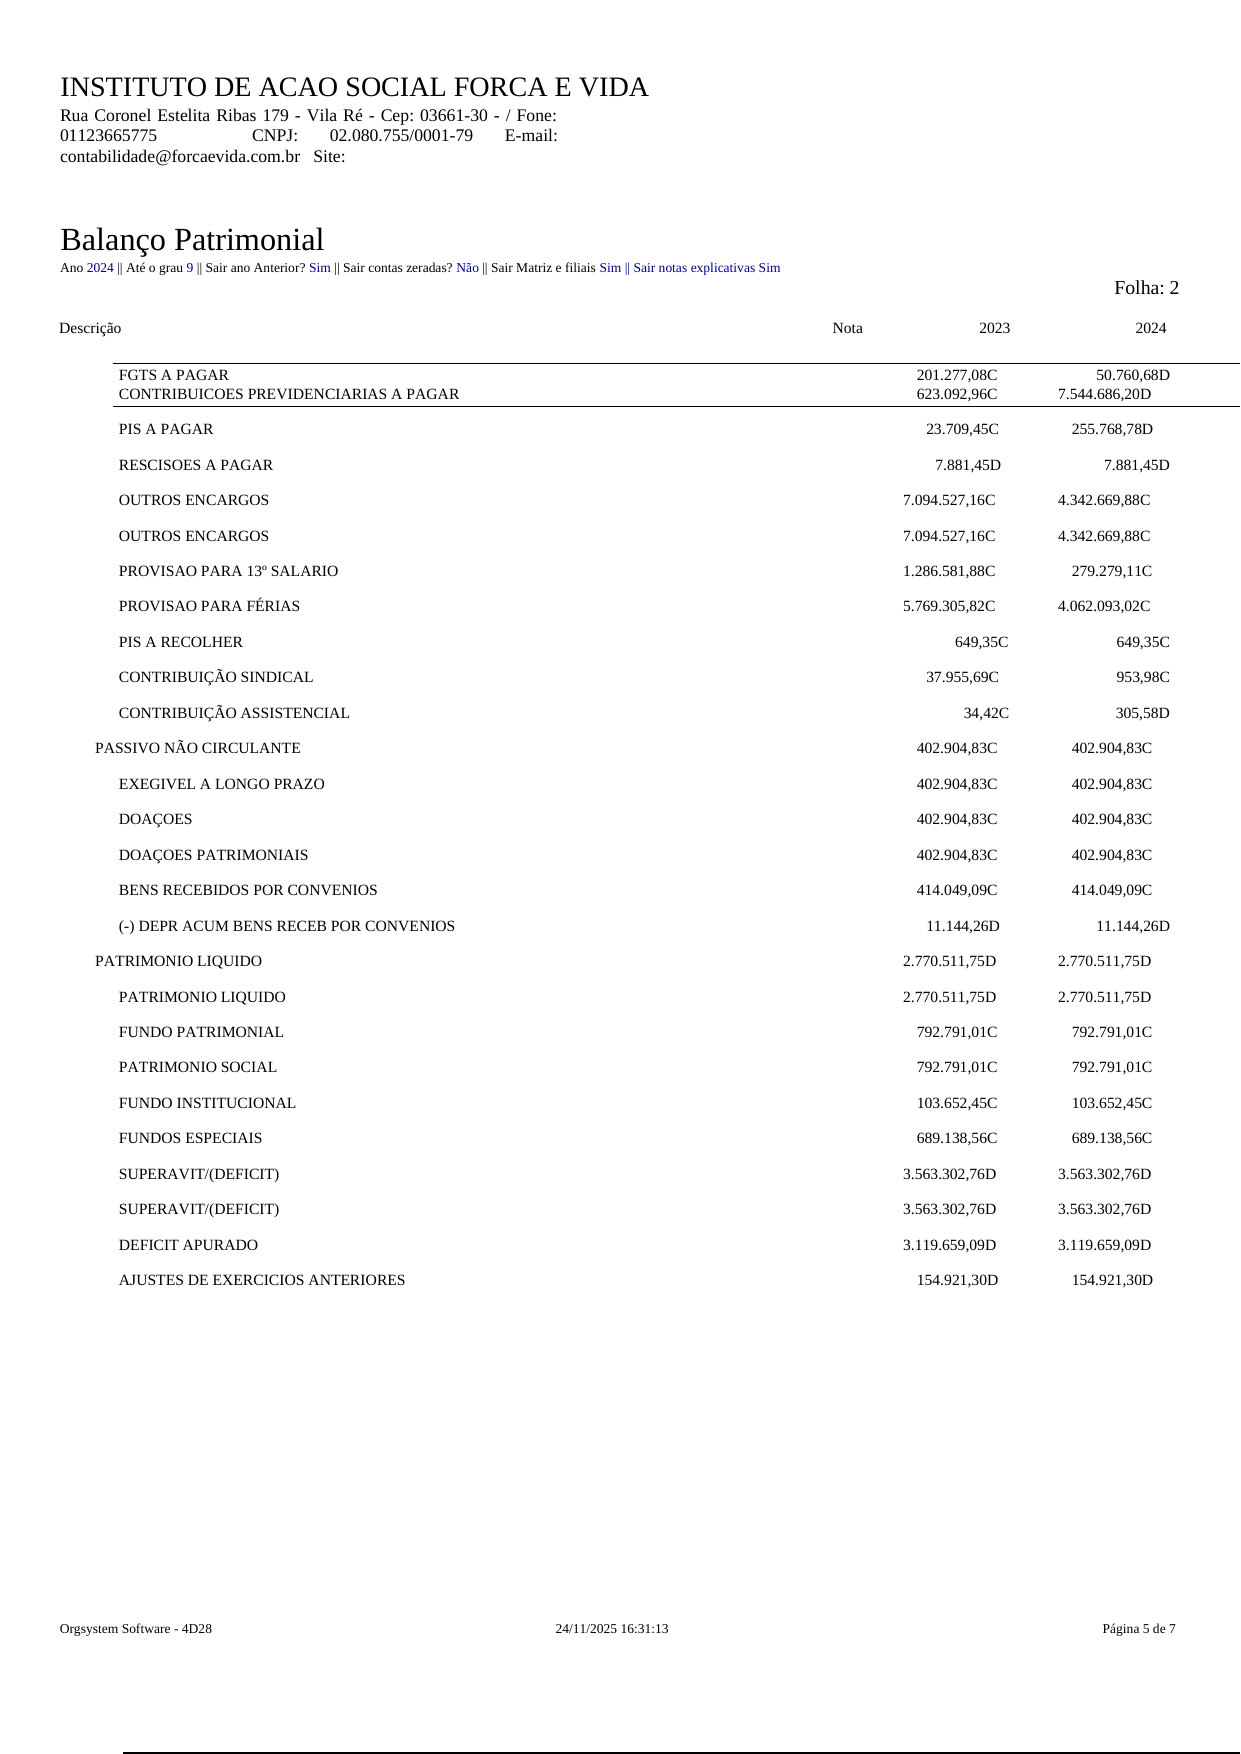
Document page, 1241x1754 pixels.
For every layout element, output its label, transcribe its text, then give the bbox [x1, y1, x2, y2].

table_cell 2.770.511,75D [903, 988, 1058, 1023]
table_cell CONTRIBUIÇÃO SINDICAL [95, 668, 903, 704]
table_cell 792.791,01C [1058, 1058, 1170, 1094]
table_cell 3.563.302,76D [903, 1200, 1058, 1236]
table_cell PASSIVO NÃO CIRCULANTE [95, 739, 903, 774]
table_cell 402.904,83C [1058, 739, 1170, 774]
table_cell 414.049,09C [903, 881, 1058, 916]
table_cell FUNDO PATRIMONIAL [95, 1023, 903, 1058]
table_cell 305,58D [1058, 704, 1170, 739]
table_cell 402.904,83C [1058, 775, 1170, 810]
table_cell 649,35C [1058, 633, 1170, 668]
table_cell EXEGIVEL A LONGO PRAZO [95, 775, 903, 810]
table_cell 3.563.302,76D [1058, 1200, 1170, 1236]
table_header [903, 354, 1058, 363]
table_cell 11.144,26D [903, 916, 1058, 952]
table_cell 279.279,11C [1058, 562, 1170, 597]
table_cell PIS A PAGAR [95, 420, 903, 455]
table_cell DEFICIT APURADO [95, 1236, 903, 1271]
table_cell 2.770.511,75D [1058, 952, 1170, 987]
table_cell 103.652,45C [1058, 1094, 1170, 1129]
table_cell [903, 407, 1058, 420]
table_header [1058, 354, 1170, 363]
table_cell 23.709,45C [903, 420, 1058, 455]
table_cell 649,35C [903, 633, 1058, 668]
table_cell FUNDOS ESPECIAIS [95, 1129, 903, 1165]
table_cell 792.791,01C [903, 1058, 1058, 1094]
table_cell BENS RECEBIDOS POR CONVENIOS [95, 881, 903, 916]
table_cell 402.904,83C [903, 775, 1058, 810]
table_cell 103.652,45C [903, 1094, 1058, 1129]
table_cell 402.904,83C [1058, 846, 1170, 881]
table_cell 7.094.527,16C [903, 526, 1058, 562]
table_cell FUNDO INSTITUCIONAL [95, 1094, 903, 1129]
table_cell 689.138,56C [903, 1129, 1058, 1165]
table_cell [1058, 407, 1170, 420]
table_cell PROVISAO PARA FÉRIAS [95, 597, 903, 633]
table_cell 2.770.511,75D [1058, 988, 1170, 1023]
table_cell 11.144,26D [1058, 916, 1170, 952]
table_cell 4.342.669,88C [1058, 491, 1170, 526]
table_cell 623.092,96C [903, 385, 1058, 406]
table_header 50.760,68D [1058, 364, 1170, 384]
table_cell 3.119.659,09D [903, 1236, 1058, 1271]
table_cell 7.881,45D [903, 455, 1058, 491]
table_cell PATRIMONIO LIQUIDO [95, 952, 903, 987]
table_cell SUPERAVIT/(DEFICIT) [95, 1165, 903, 1200]
table_cell SUPERAVIT/(DEFICIT) [95, 1200, 903, 1236]
table_cell 4.062.093,02C [1058, 597, 1170, 633]
table_cell OUTROS ENCARGOS [95, 526, 903, 562]
table_cell (-) DEPR ACUM BENS RECEB POR CONVENIOS [95, 916, 903, 952]
table_cell 792.791,01C [1058, 1023, 1170, 1058]
table_cell 154.921,30D [1058, 1271, 1170, 1296]
table_cell 402.904,83C [903, 739, 1058, 774]
table_cell DOAÇOES [95, 810, 903, 846]
table_cell 7.544.686,20D [1058, 385, 1170, 406]
table_cell 34,42C [903, 704, 1058, 739]
table_cell 402.904,83C [903, 810, 1058, 846]
table_cell PATRIMONIO SOCIAL [95, 1058, 903, 1094]
table_cell DOAÇOES PATRIMONIAIS [95, 846, 903, 881]
table_cell 689.138,56C [1058, 1129, 1170, 1165]
table_cell CONTRIBUIÇÃO ASSISTENCIAL [95, 704, 903, 739]
table_cell 2.770.511,75D [903, 952, 1058, 987]
table_cell PATRIMONIO LIQUIDO [95, 988, 903, 1023]
table_cell 7.094.527,16C [903, 491, 1058, 526]
table_cell AJUSTES DE EXERCICIOS ANTERIORES [95, 1271, 903, 1296]
table_cell 953,98C [1058, 668, 1170, 704]
table_cell CONTRIBUICOES PREVIDENCIARIAS A PAGAR [95, 385, 903, 420]
table_cell 402.904,83C [1058, 810, 1170, 846]
table_cell 255.768,78D [1058, 420, 1170, 455]
table_cell 3.563.302,76D [903, 1165, 1058, 1200]
table_cell 154.921,30D [903, 1271, 1058, 1296]
table_cell 792.791,01C [903, 1023, 1058, 1058]
table_cell OUTROS ENCARGOS [95, 491, 903, 526]
table_cell PROVISAO PARA 13º SALARIO [95, 562, 903, 597]
table_cell 402.904,83C [903, 846, 1058, 881]
table_cell 7.881,45D [1058, 455, 1170, 491]
table_cell 1.286.581,88C [903, 562, 1058, 597]
table_header FGTS A PAGAR [95, 354, 903, 384]
table_cell PIS A RECOLHER [95, 633, 903, 668]
table_cell RESCISOES A PAGAR [95, 455, 903, 491]
table_cell 414.049,09C [1058, 881, 1170, 916]
table_cell 3.563.302,76D [1058, 1165, 1170, 1200]
table_header 201.277,08C [903, 364, 1058, 384]
table_cell 37.955,69C [903, 668, 1058, 704]
table_cell 4.342.669,88C [1058, 526, 1170, 562]
table_cell 5.769.305,82C [903, 597, 1058, 633]
table_cell 3.119.659,09D [1058, 1236, 1170, 1271]
